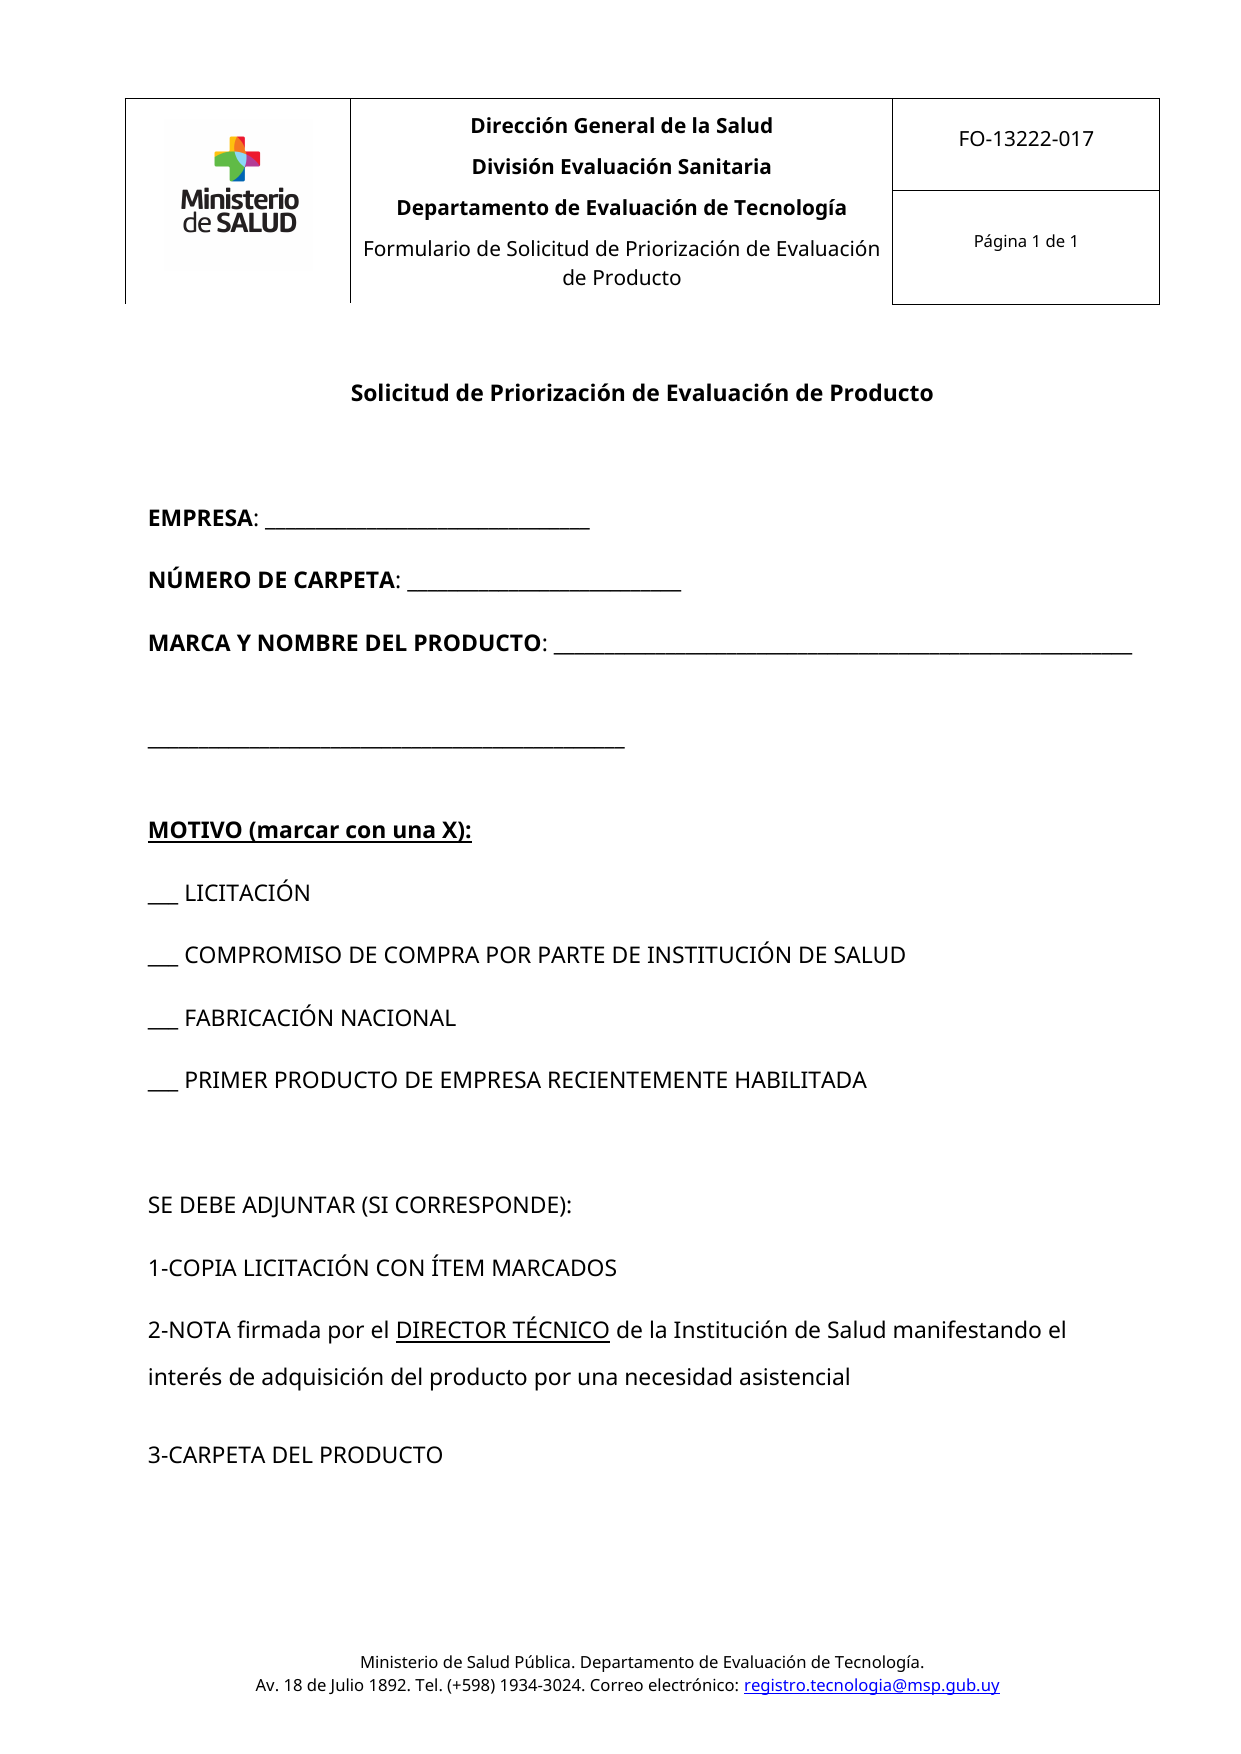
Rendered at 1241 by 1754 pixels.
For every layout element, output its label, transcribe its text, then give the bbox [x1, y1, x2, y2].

text 1-COPIA LICITACIÓN CON ÍTEM MARCADOS [148, 1252, 1137, 1283]
text EMPRESA: ________________________________ [148, 502, 1137, 533]
text SE DEBE ADJUNTAR (SI CORRESPONDE): [148, 1189, 1137, 1221]
text MOTIVO (marcar con una X): [148, 814, 1137, 846]
text 2-NOTA firmada por el DIRECTOR TÉCNICO de la Institución de Salud manifestando el interés de adquisición del producto por una necesidad asistencial [148, 1314, 1137, 1392]
picture [163, 119, 313, 271]
text _______________________________________________ [148, 721, 1137, 752]
text Solicitud de Priorización de Evaluación de Producto [148, 377, 1137, 408]
text NÚMERO DE CARPETA: ___________________________ [148, 564, 1137, 596]
text ___ FABRICACIÓN NACIONAL [148, 1002, 1137, 1033]
text MARCA Y NOMBRE DEL PRODUCTO: _________________________________________________________ [148, 627, 1137, 658]
text ___ COMPROMISO DE COMPRA POR PARTE DE INSTITUCIÓN DE SALUD [148, 939, 1137, 971]
text ___ PRIMER PRODUCTO DE EMPRESA RECIENTEMENTE HABILITADA [148, 1064, 1137, 1096]
text 3-CARPETA DEL PRODUCTO [148, 1439, 1137, 1471]
text ___ LICITACIÓN [148, 877, 1137, 908]
